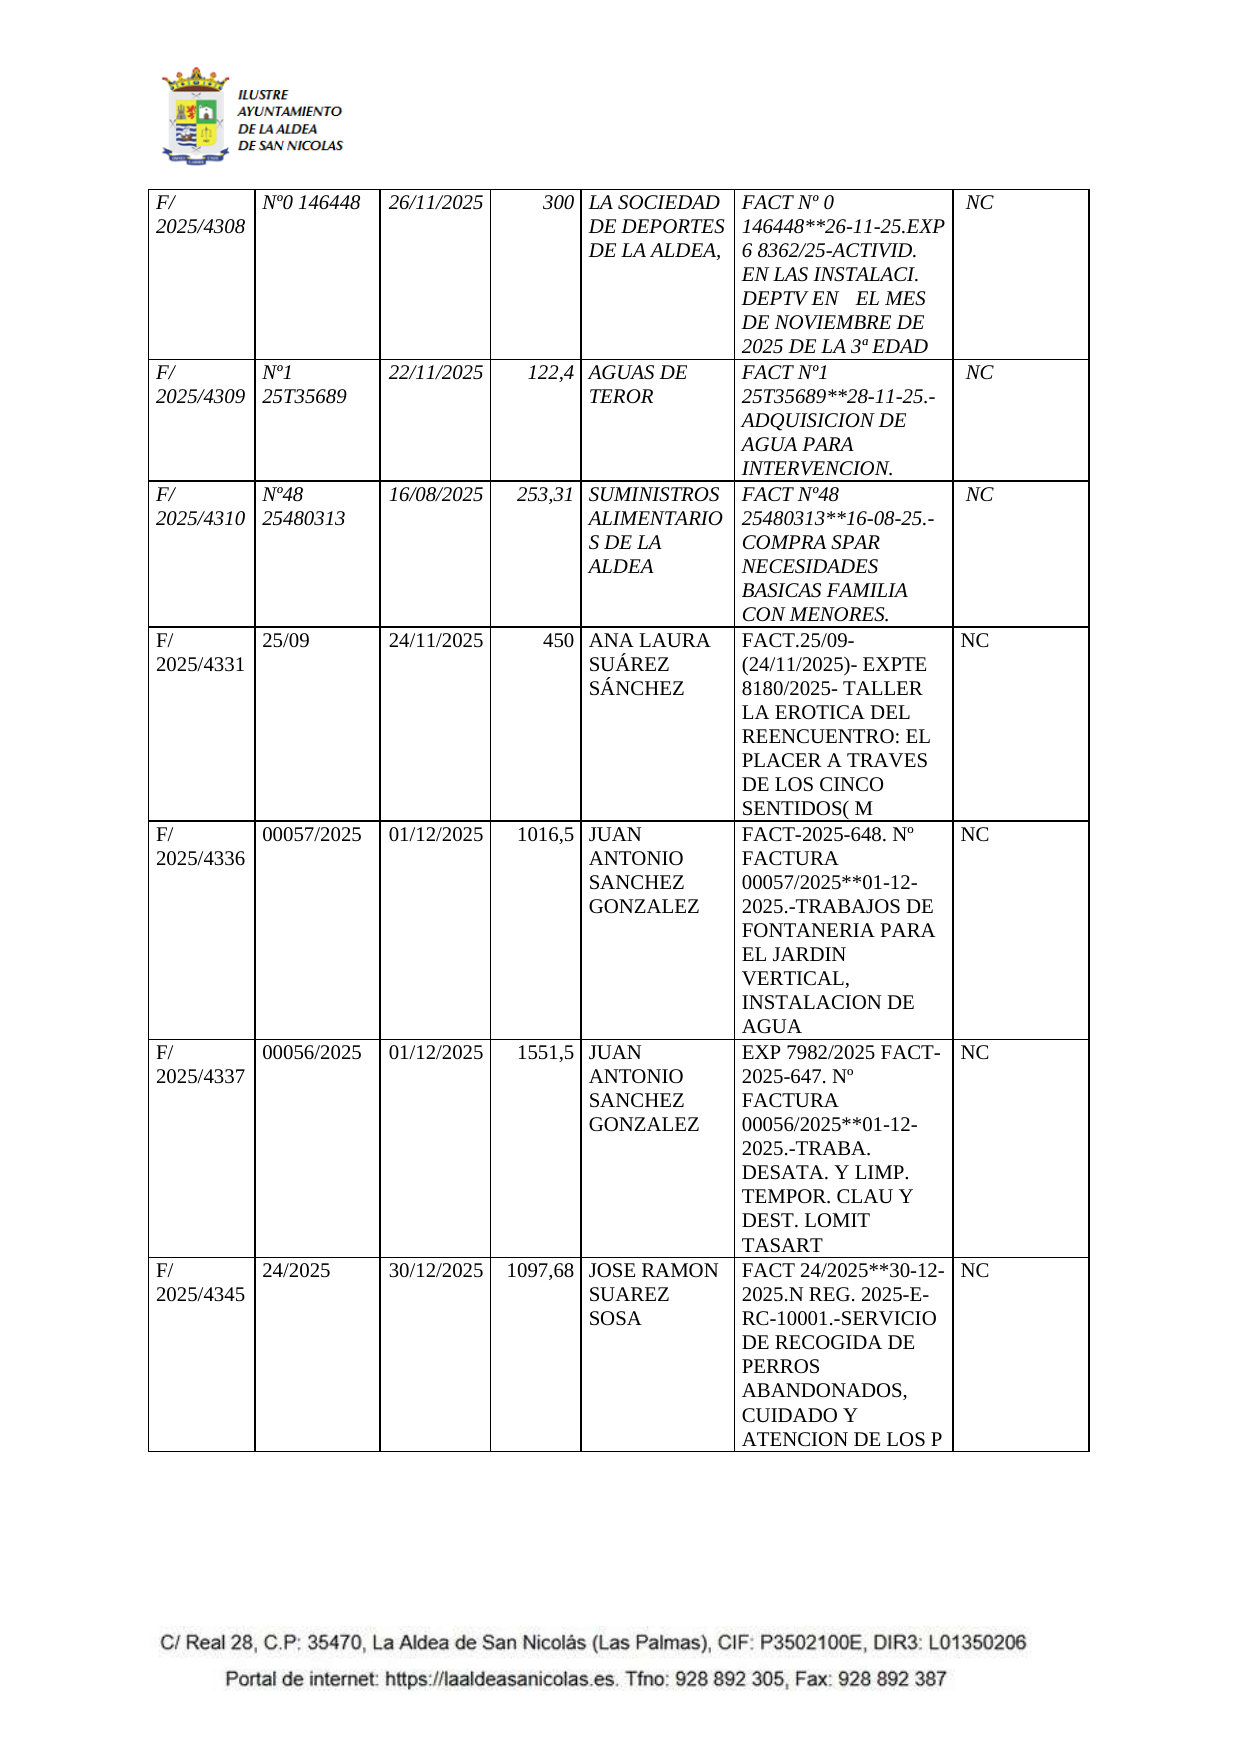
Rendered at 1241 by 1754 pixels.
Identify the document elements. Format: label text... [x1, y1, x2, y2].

table_cell ANA LAURA SUÁREZ SÁNCHEZ [582, 628, 734, 820]
picture [148, 59, 359, 173]
table_cell NC [954, 190, 1088, 358]
table_cell FACT Nº 0 146448**26-11-25.EXP 6 8362/25-ACTIVID. EN LAS INSTALACI. DEPTV EN EL MES DE NOVIEMBRE DE 2025 DE LA 3ª EDAD [735, 190, 952, 358]
table_cell 1551,5 [491, 1040, 580, 1257]
table_cell 30/12/2025 [381, 1258, 490, 1451]
table_cell FACT Nº1 25T35689**28-11-25.-ADQUISICION DE AGUA PARA INTERVENCION. [735, 360, 952, 480]
table_cell LA SOCIEDAD DE DEPORTES DE LA ALDEA, [582, 190, 734, 358]
table_cell F/2025/4345 [149, 1258, 254, 1451]
table_cell 22/11/2025 [381, 360, 490, 480]
table_cell 00057/2025 [256, 822, 379, 1038]
table_cell 24/2025 [256, 1258, 379, 1451]
table_cell NC [954, 360, 1088, 480]
table_cell F/2025/4336 [149, 822, 254, 1038]
table_cell 00056/2025 [256, 1040, 379, 1257]
table_cell JUAN ANTONIO SANCHEZ GONZALEZ [582, 1040, 734, 1257]
table_cell SUMINISTROS ALIMENTARIOS DE LA ALDEA [582, 482, 734, 626]
table_cell JOSE RAMON SUAREZ SOSA [582, 1258, 734, 1451]
table_cell 16/08/2025 [381, 482, 490, 626]
table_cell NC [954, 482, 1088, 626]
table_cell 1016,5 [491, 822, 580, 1038]
table_cell F/2025/4309 [149, 360, 254, 480]
table_cell F/2025/4331 [149, 628, 254, 820]
table_cell FACT.25/09-(24/11/2025)- EXPTE 8180/2025- TALLER LA EROTICA DEL REENCUENTRO: EL PLACER A TRAVES DE LOS CINCO SENTIDOS( M [735, 628, 952, 820]
table_cell F/2025/4310 [149, 482, 254, 626]
table_cell 253,31 [491, 482, 580, 626]
table_cell NC [954, 628, 1088, 820]
table_cell AGUAS DE TEROR [582, 360, 734, 480]
table_cell FACT Nº48 25480313**16-08-25.-COMPRA SPAR NECESIDADES BASICAS FAMILIA CON MENORES. [735, 482, 952, 626]
table_cell NC [954, 1040, 1088, 1257]
table_cell NC [954, 1258, 1088, 1451]
table_cell 01/12/2025 [381, 822, 490, 1038]
picture [148, 1626, 1034, 1695]
table_cell Nº1 25T35689 [256, 360, 379, 480]
table_cell EXP 7982/2025 FACT-2025-647. Nº FACTURA 00056/2025**01-12-2025.-TRABA. DESATA. Y LIMP. TEMPOR. CLAU Y DEST. LOMIT TASART [735, 1040, 952, 1257]
table_cell Nº0 146448 [256, 190, 379, 358]
table_cell NC [954, 822, 1088, 1038]
table_cell F/2025/4308 [149, 190, 254, 358]
table_cell Nº48 25480313 [256, 482, 379, 626]
table_cell 122,4 [491, 360, 580, 480]
table_cell 01/12/2025 [381, 1040, 490, 1257]
table_cell 450 [491, 628, 580, 820]
table_cell F/2025/4337 [149, 1040, 254, 1257]
table_cell JUAN ANTONIO SANCHEZ GONZALEZ [582, 822, 734, 1038]
table_cell 300 [491, 190, 580, 358]
table_cell 24/11/2025 [381, 628, 490, 820]
table_cell 25/09 [256, 628, 379, 820]
table_cell FACT 24/2025**30-12-2025.N REG. 2025-E-RC-10001.-SERVICIO DE RECOGIDA DE PERROS ABANDONADOS, CUIDADO Y ATENCION DE LOS P [735, 1258, 952, 1451]
table_cell FACT-2025-648. Nº FACTURA 00057/2025**01-12-2025.-TRABAJOS DE FONTANERIA PARA EL JARDIN VERTICAL, INSTALACION DE AGUA [735, 822, 952, 1038]
table_cell 26/11/2025 [381, 190, 490, 358]
table_cell 1097,68 [491, 1258, 580, 1451]
